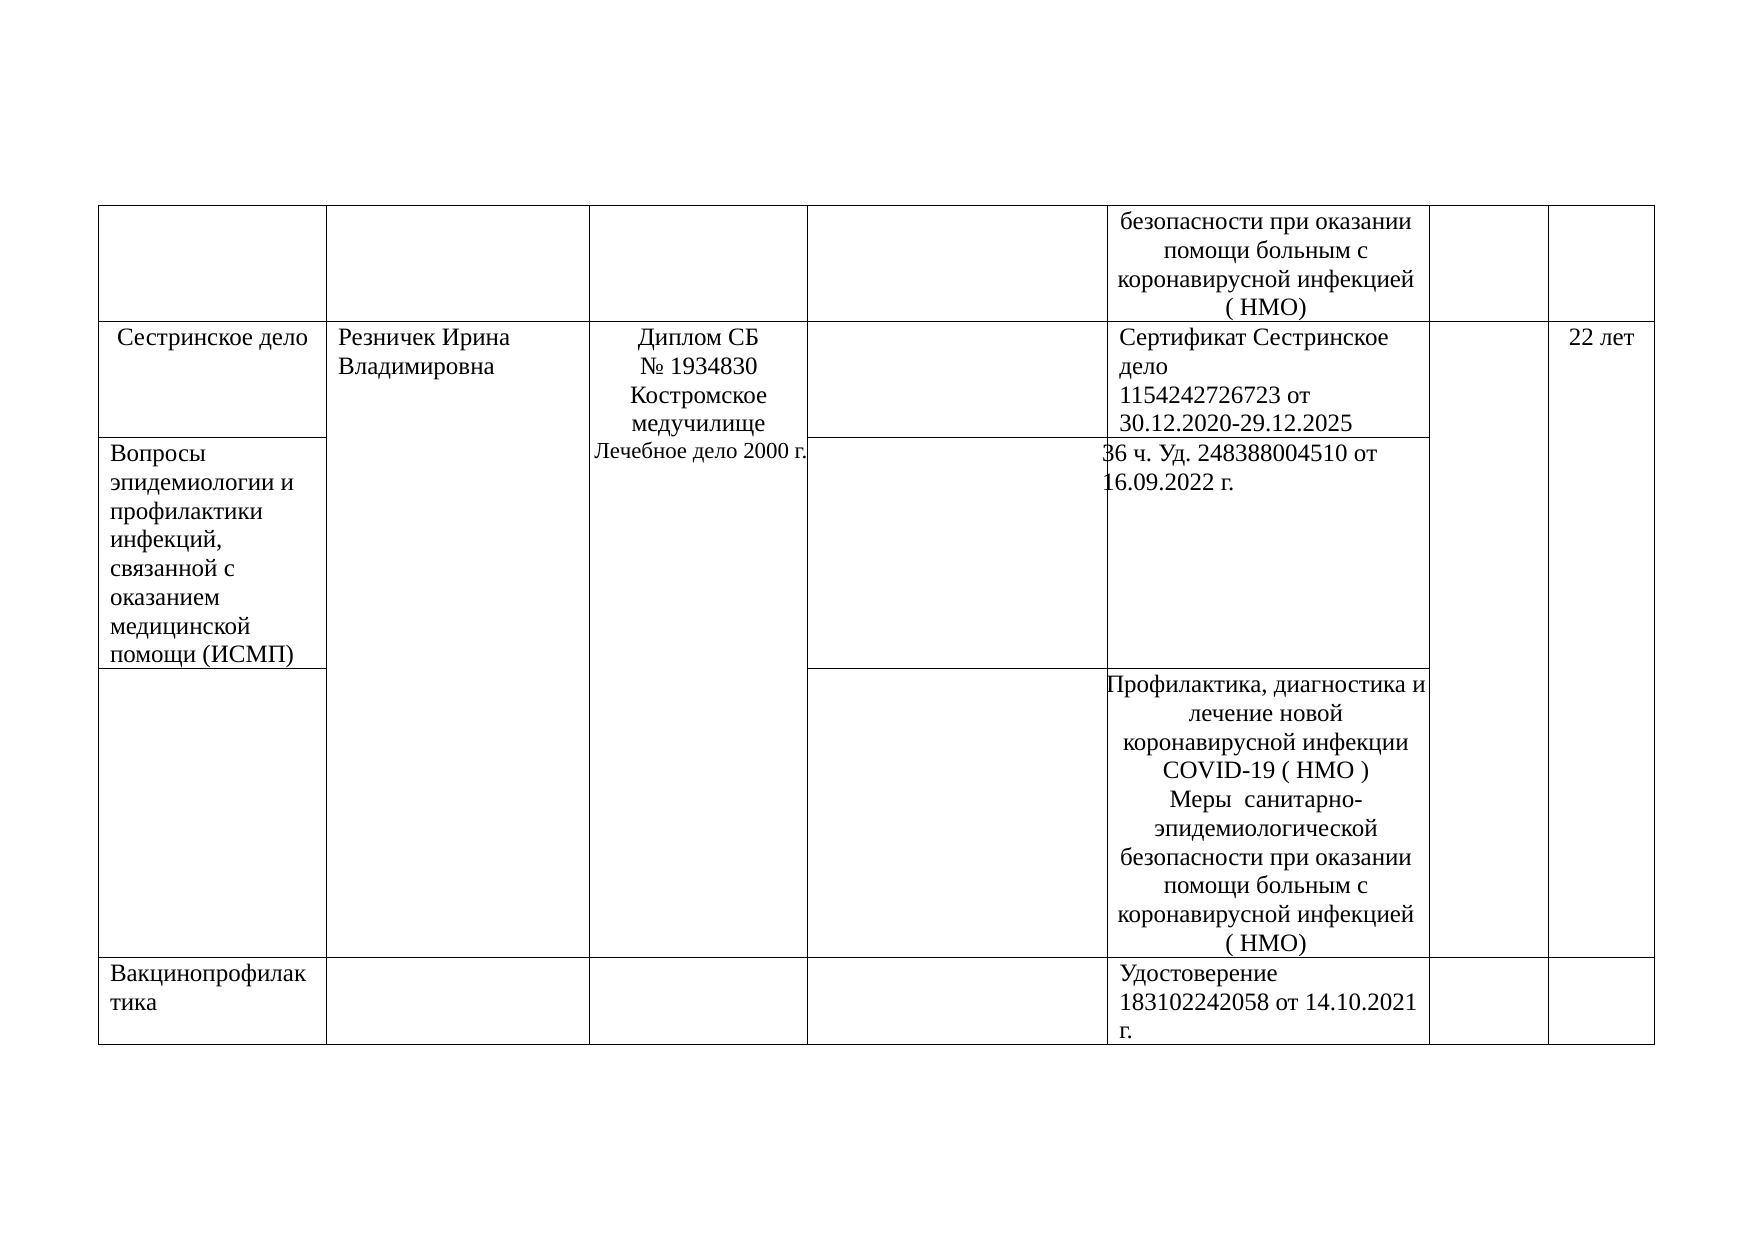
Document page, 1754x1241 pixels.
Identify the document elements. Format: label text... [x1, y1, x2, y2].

table_cell Вакцинопрофилактика [99, 958, 326, 1044]
table_cell [808, 438, 1107, 668]
table_cell Резничек Ирина Владимировна [327, 322, 589, 957]
table_cell [1549, 958, 1654, 1044]
table_cell [327, 206, 589, 321]
table_cell [808, 669, 1107, 957]
table_cell Сертификат Сестринское дело 1154242726723 от 30.12.2020-29.12.2025 [1108, 322, 1429, 437]
table_cell 22 лет [1549, 322, 1654, 957]
table_cell [1430, 206, 1548, 321]
table_cell [808, 958, 1107, 1044]
table_cell [99, 206, 326, 321]
table_cell [1430, 322, 1548, 957]
table_cell [590, 958, 807, 1044]
table_cell [1430, 958, 1548, 1044]
table_cell Вопросы эпидемиологии и профилактики инфекций, связанной с оказанием медицинской помощи (ИСМП) [99, 438, 326, 668]
table_cell [99, 669, 326, 957]
table_cell [327, 958, 589, 1044]
table_cell Профилактика, диагностика и лечение новой коронавирусной инфекции COVID-19 ( НМО ) Меры санитарно-эпидемиологической безопасности при оказании помощи больным с коронавирусной инфекцией ( НМО) [1108, 669, 1429, 957]
table_cell безопасности при оказании помощи больным с коронавирусной инфекцией ( НМО) [1108, 206, 1429, 321]
table_cell Сестринское дело [99, 322, 326, 437]
table_cell [590, 206, 807, 321]
table_cell [1549, 206, 1654, 321]
table_cell 36 ч. Уд. 248388004510 от 16.09.2022 г. [1108, 438, 1429, 668]
table_cell Удостоверение 183102242058 от 14.10.2021 г. [1108, 958, 1429, 1044]
table_cell Диплом СБ № 1934830 Костромское медучилище Лечебное дело 2000 г. [590, 322, 807, 957]
table_cell [808, 206, 1107, 321]
table_cell [808, 322, 1107, 437]
